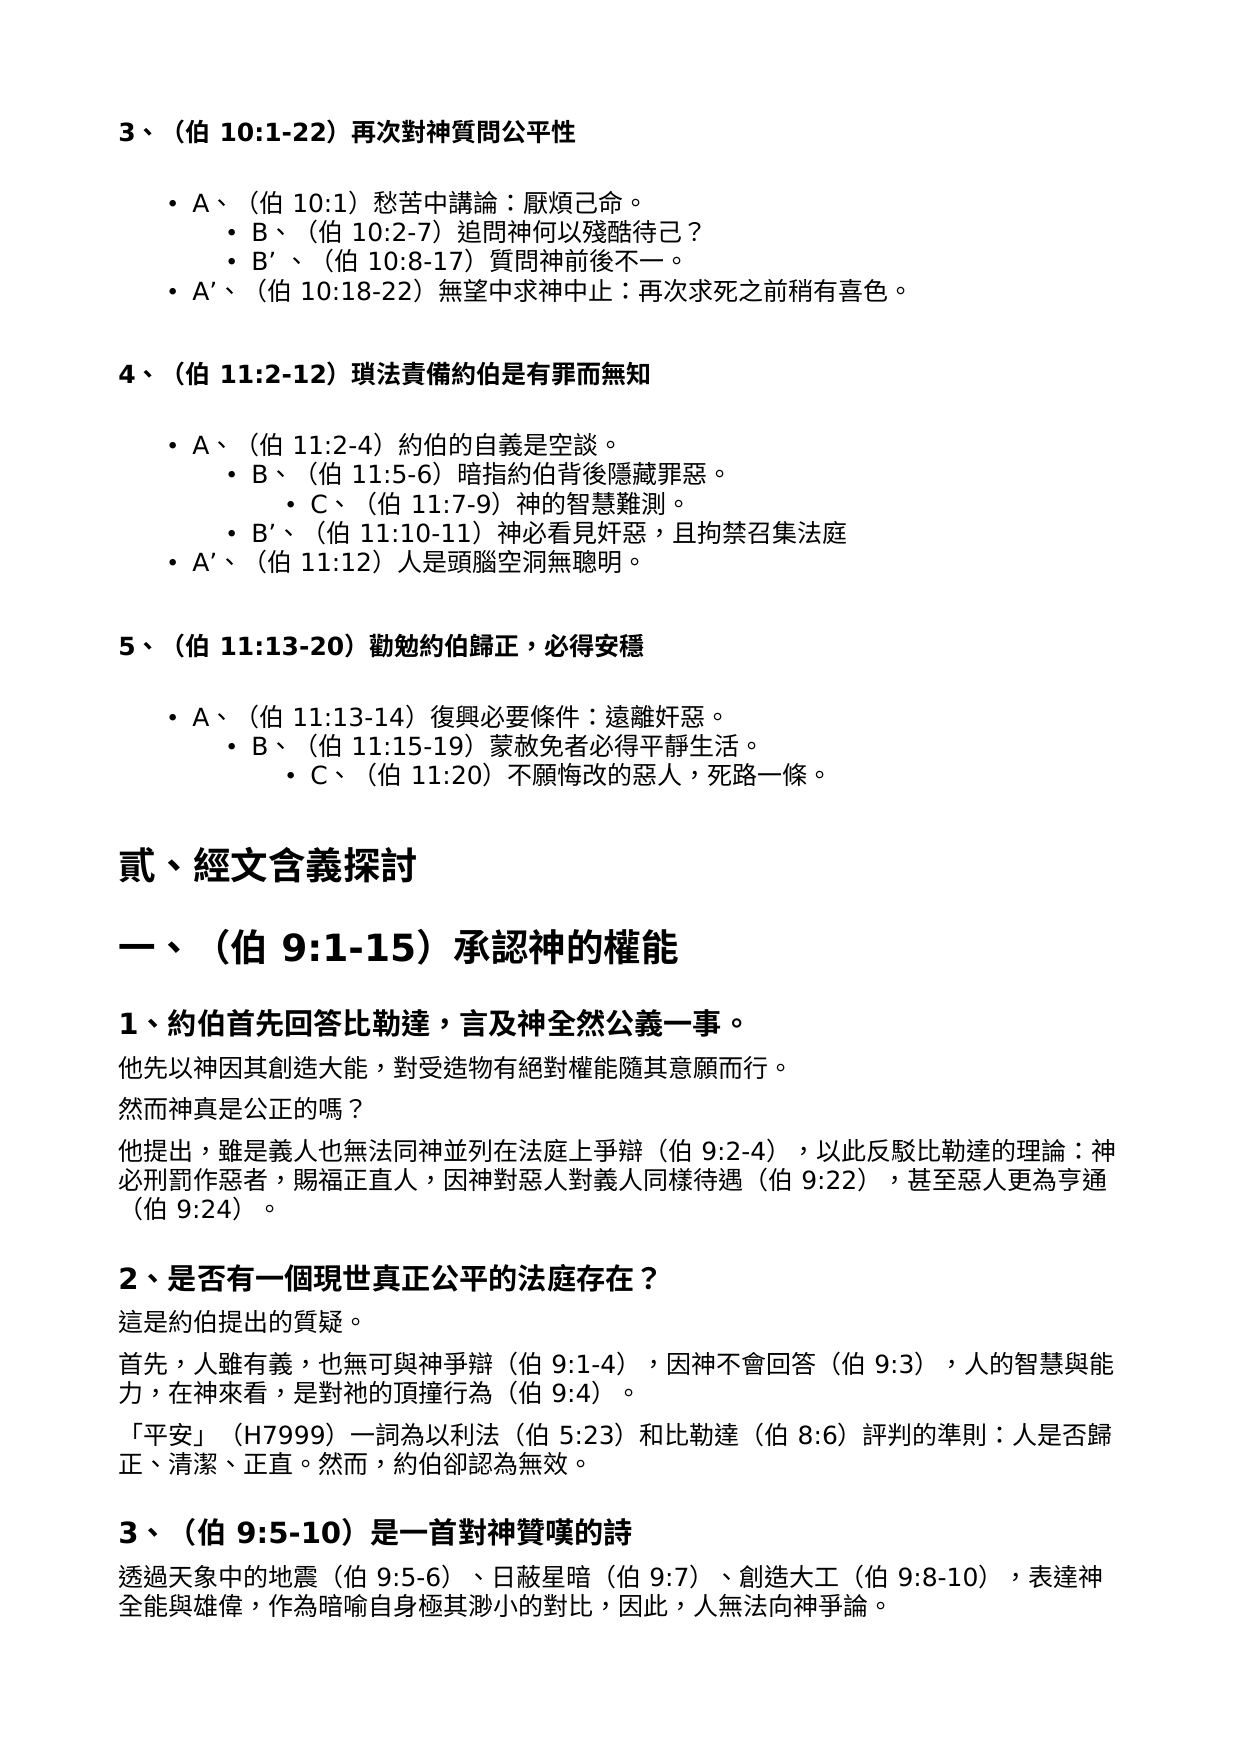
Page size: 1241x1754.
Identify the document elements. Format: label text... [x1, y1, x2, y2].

text 然而神真是公正的嗎？ [118, 1095, 1122, 1124]
subtitle 3、（伯 10:1-22）再次對神質問公平性 [118, 118, 1122, 147]
subtitle 5、（伯 11:13-20）勸勉約伯歸正，必得安穩 [118, 632, 1122, 661]
text 他先以神因其創造大能，對受造物有絕對權能隨其意願而行。 [118, 1054, 1122, 1083]
text 「平安」（H7999）一詞為以利法（伯 5:23）和比勒達（伯 8:6）評判的準則：人是否歸正、清潔、正直。然而，約伯卻認為無效。 [118, 1421, 1122, 1479]
list B’ 、（伯 10:8-17）質問神前後不一。 [236, 248, 1122, 277]
list A、（伯 11:2-4）約伯的自義是空談。 [177, 432, 1122, 461]
list A’、（伯 11:12）人是頭腦空洞無聰明。 [177, 548, 1122, 577]
subtitle 1、約伯首先回答比勒達，言及神全然公義一事。 [118, 1007, 1122, 1041]
text 首先，人雖有義，也無可與神爭辯（伯 9:1-4），因神不會回答（伯 9:3），人的智慧與能力，在神來看，是對祂的頂撞行為（伯 9:4）。 [118, 1350, 1122, 1408]
list A、（伯 10:1）愁苦中講論：厭煩己命。 [177, 189, 1122, 218]
list A、（伯 11:13-14）復興必要條件：遠離奸惡。 [177, 703, 1122, 732]
subtitle 3、（伯 9:5-10）是一首對神贊嘆的詩 [118, 1517, 1122, 1551]
list A’、（伯 10:18-22）無望中求神中止：再次求死之前稍有喜色。 [177, 277, 1122, 306]
list B、（伯 11:15-19）蒙赦免者必得平靜生活。 [236, 732, 1122, 761]
list C、（伯 11:20）不願悔改的惡人，死路一條。 [295, 761, 1122, 791]
list B、（伯 10:2-7）追問神何以殘酷待己？ [236, 218, 1122, 248]
list B’、（伯 11:10-11）神必看見奸惡，且拘禁召集法庭 [236, 519, 1122, 548]
subtitle 一、（伯 9:1-15）承認神的權能 [118, 926, 1122, 970]
list B、（伯 11:5-6）暗指約伯背後隱藏罪惡。 [236, 461, 1122, 490]
subtitle 貳、經文含義探討 [118, 845, 1122, 889]
text 透過天象中的地震（伯 9:5-6）、日蔽星暗（伯 9:7）、創造大工（伯 9:8-10），表達神全能與雄偉，作為暗喻自身極其渺小的對比，因此，人無法向神爭論。 [118, 1563, 1122, 1622]
list C、（伯 11:7-9）神的智慧難測。 [295, 490, 1122, 519]
text 他提出，雖是義人也無法同神並列在法庭上爭辯（伯 9:2-4），以此反駁比勒達的理論：神必刑罰作惡者，賜福正直人，因神對惡人對義人同樣待遇（伯 9:22），甚至惡人更為亨通（伯 9:24）。 [118, 1137, 1122, 1224]
subtitle 2、是否有一個現世真正公平的法庭存在？ [118, 1262, 1122, 1296]
text 這是約伯提出的質疑。 [118, 1308, 1122, 1338]
subtitle 4、（伯 11:2-12）瑣法責備約伯是有罪而無知 [118, 360, 1122, 389]
